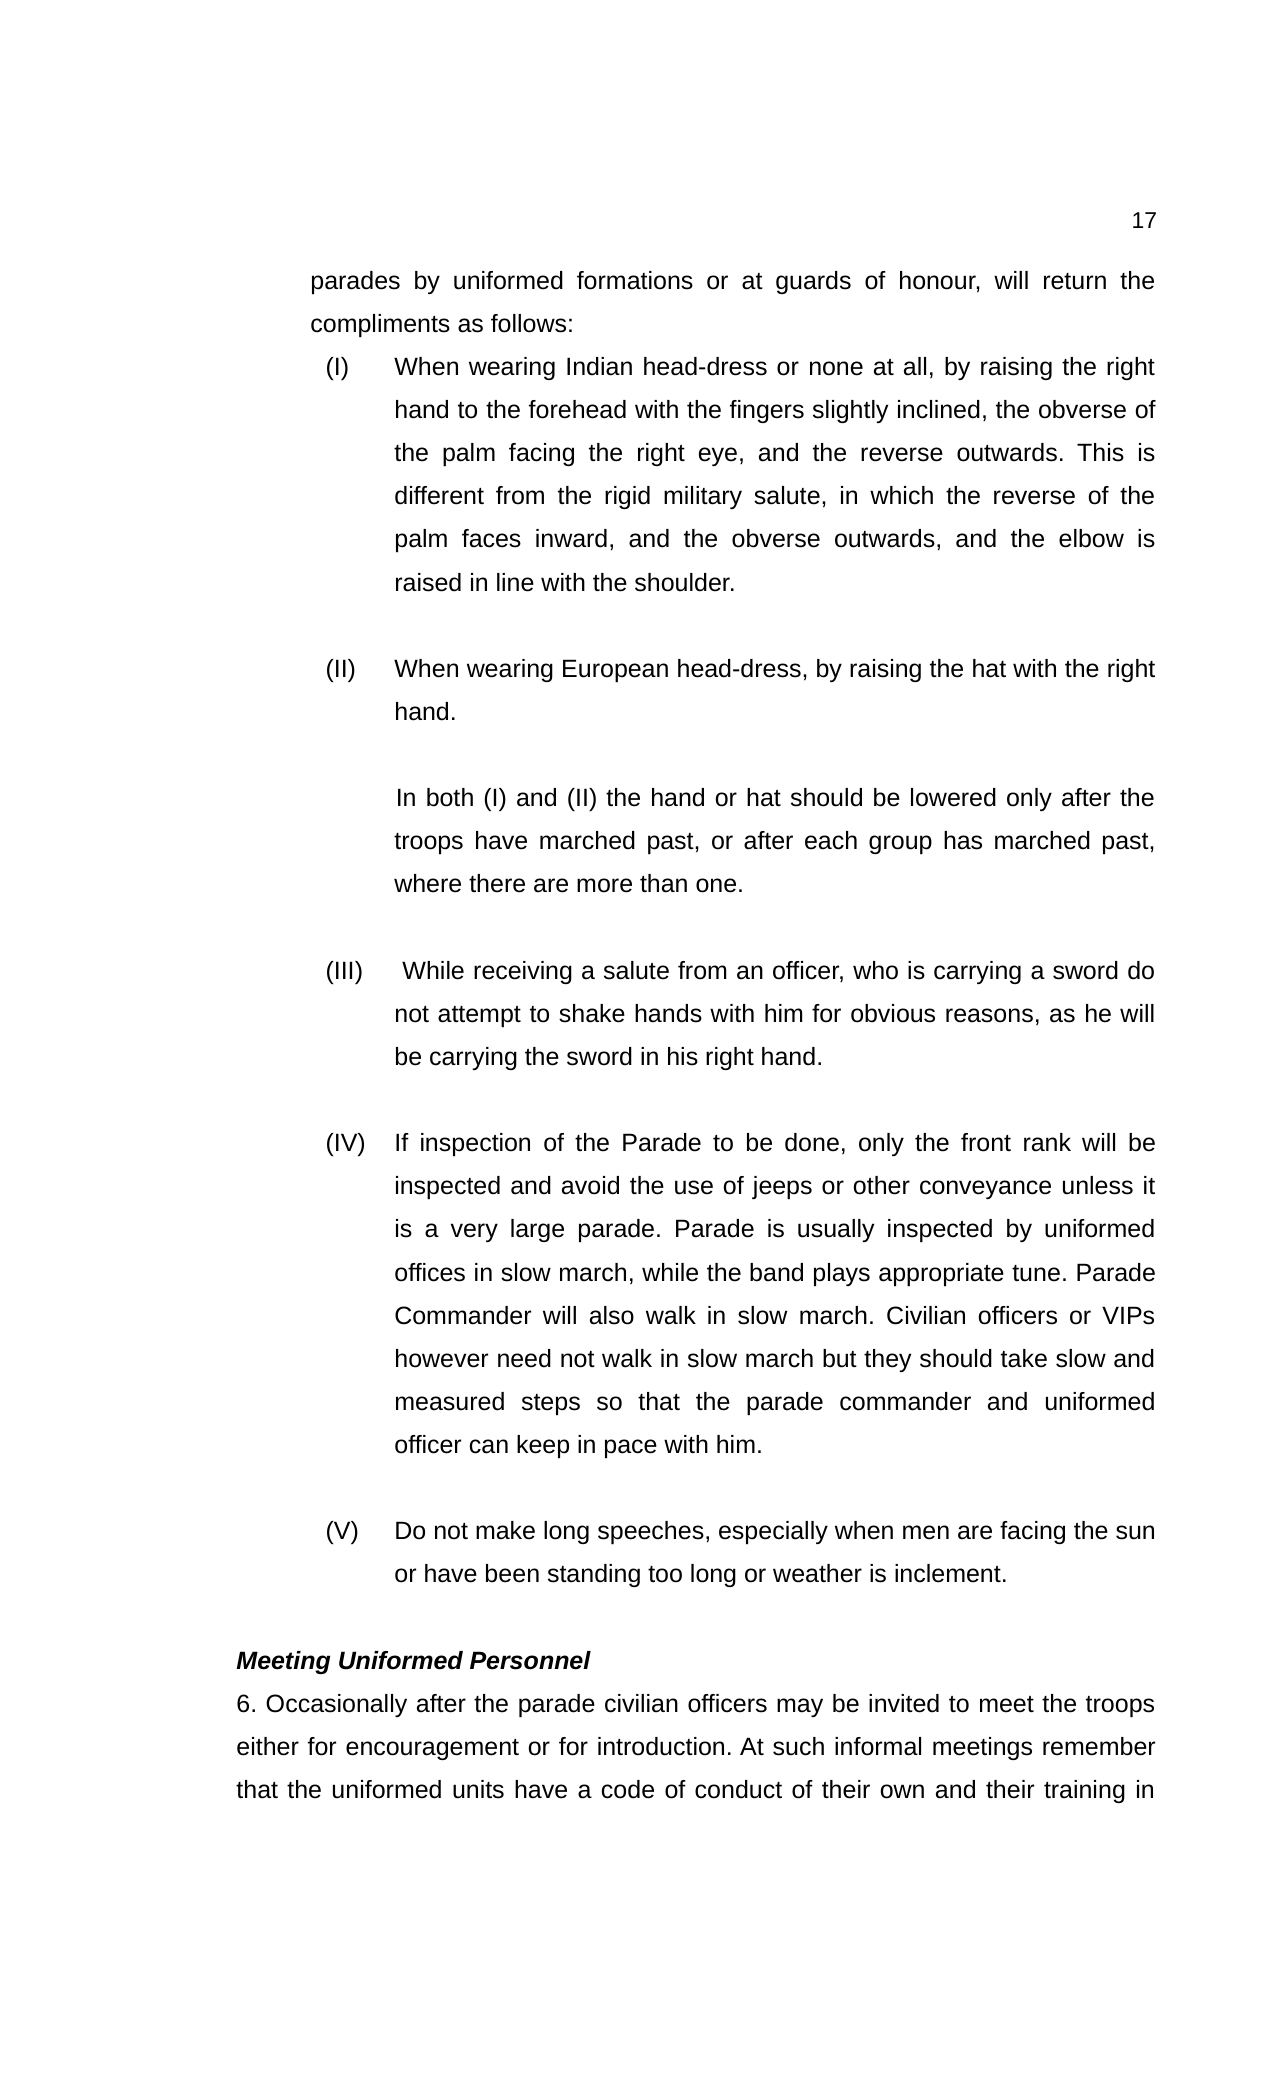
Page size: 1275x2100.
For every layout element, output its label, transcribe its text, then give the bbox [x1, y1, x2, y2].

text 6. Occasionally after the parade civilian officers may be invited to meet the troops either for encouragement or for introduction. At such informal meetings remember that the uniformed units have a code of conduct of their own and their training in [236, 1689, 1157, 1804]
text parades by uniformed formations or at guards of honour, will return the compliments as follows: [310, 266, 1157, 337]
list If inspection of the Parade to be done, only the front rank will be inspected and avoid the use of jeeps or other conveyance unless it is a very large parade. Parade is usually inspected by uniformed offices in slow march, while the band plays appropriate tune. Parade Commander will also walk in slow march. Civilian officers or VIPs however need not walk in slow march but they should take slow and measured steps so that the parade commander and uniformed officer can keep in pace with him. [325, 1128, 1157, 1459]
text In both (I) and (II) the hand or hat should be lowered only after the troops have marched past, or after each group has marched past, where there are more than one. [394, 783, 1157, 898]
list When wearing European head-dress, by raising the hat with the right hand. [325, 654, 1157, 726]
list Do not make long speeches, especially when men are facing the sun or have been standing too long or weather is inclement. [325, 1516, 1157, 1588]
list While receiving a salute from an officer, who is carrying a sword do not attempt to shake hands with him for obvious reasons, as he will be carrying the sword in his right hand. [325, 956, 1157, 1071]
text Meeting Uniformed Personnel [236, 1646, 1157, 1674]
list When wearing Indian head-dress or none at all, by raising the right hand to the forehead with the fingers slightly inclined, the obverse of the palm facing the right eye, and the reverse outwards. This is different from the rigid military salute, in which the reverse of the palm faces inward, and the obverse outwards, and the elbow is raised in line with the shoulder. [325, 352, 1157, 596]
